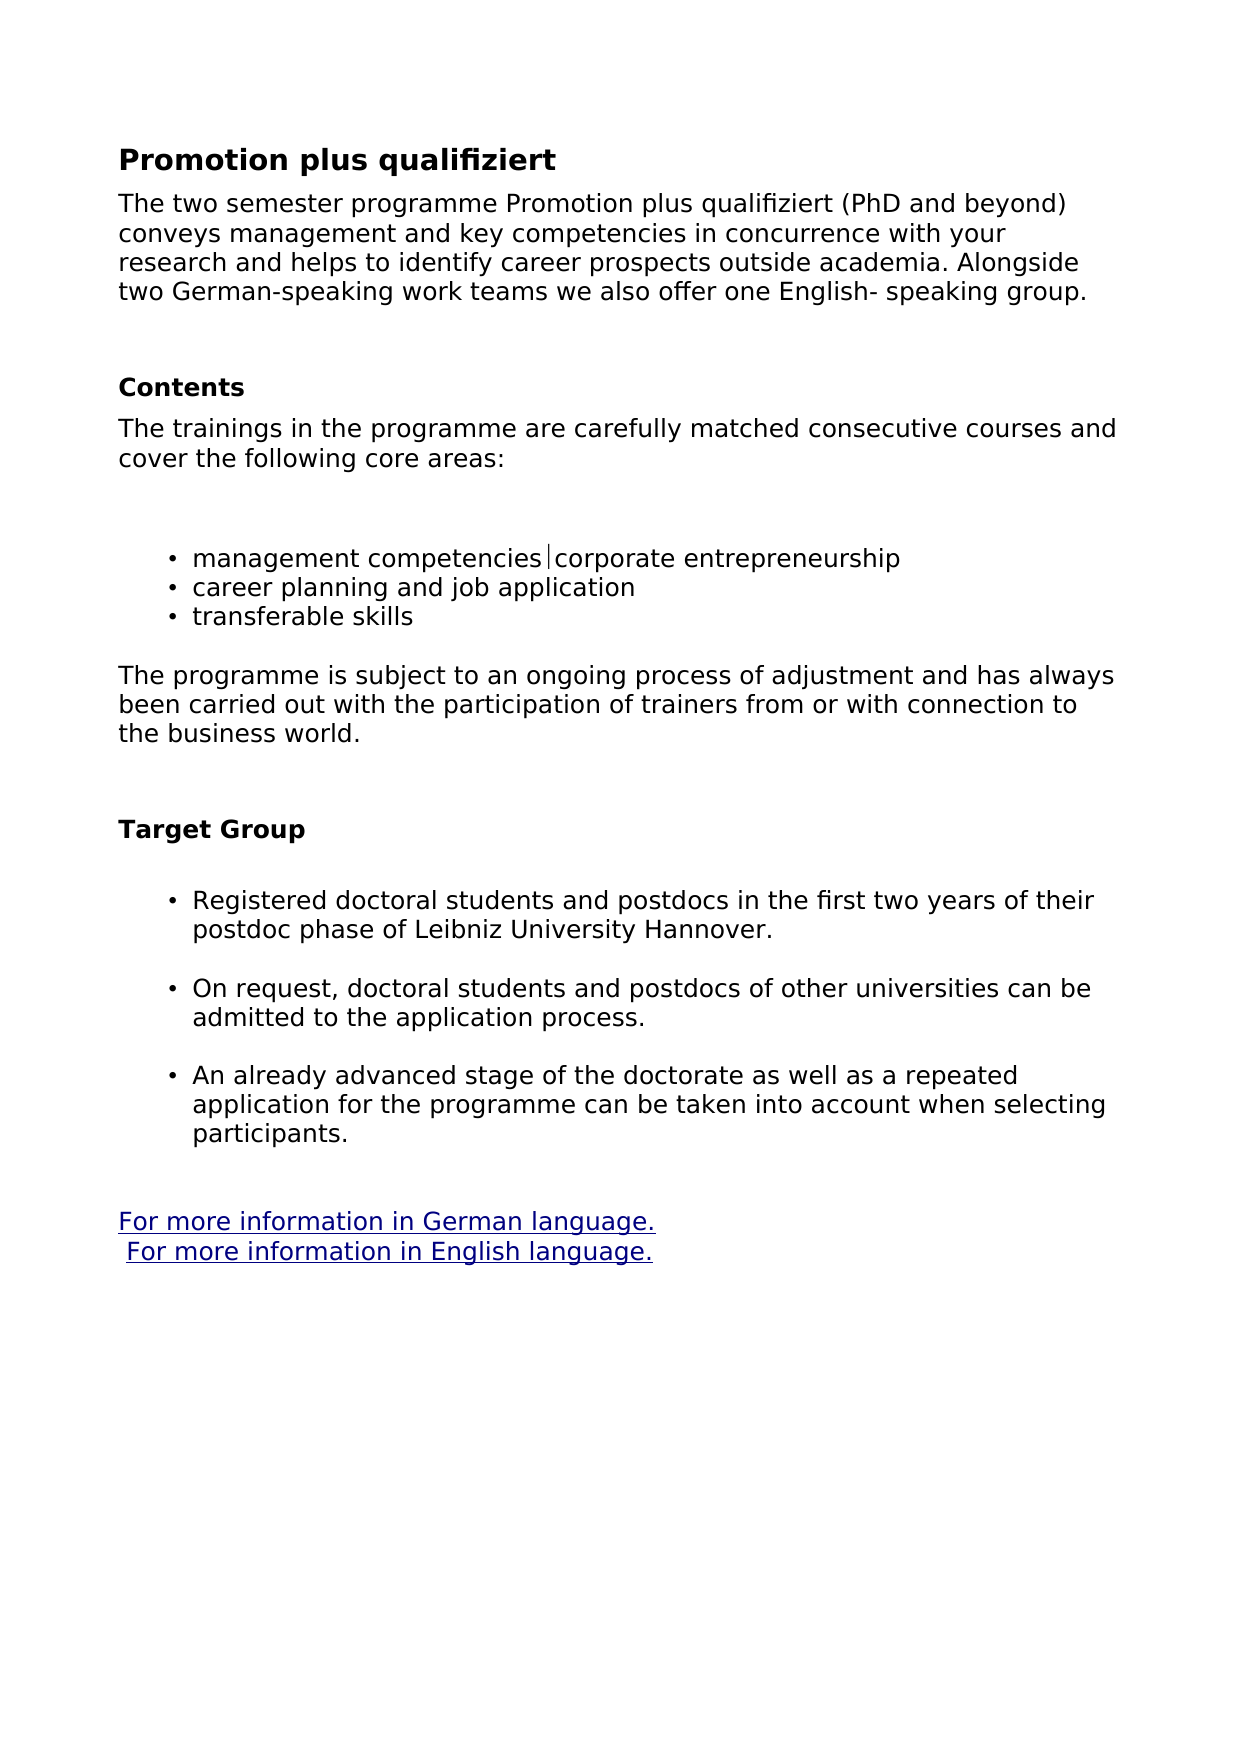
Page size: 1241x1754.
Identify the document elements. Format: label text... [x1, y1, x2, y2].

text The programme is subject to an ongoing process of adjustment and has always been carried out with the participation of trainers from or with connection to the business world. [118, 661, 1122, 778]
text The two semester programme Promotion plus qualifiziert (PhD and beyond) conveys management and key competencies in concurrence with your research and helps to identify career prospects outside academia. Alongside two German-speaking work teams we also offer one English- speaking group. [118, 189, 1122, 335]
list An already advanced stage of the doctorate as well as a repeated application for the programme can be taken into account when selecting participants. [177, 1061, 1122, 1178]
text For more information in German language. For more information in English language. [118, 1207, 1122, 1295]
text The trainings in the programme are carefully matched consecutive courses and cover the following core areas: [118, 414, 1122, 502]
list transferable skills [177, 602, 1122, 632]
subtitle Contents [118, 373, 1122, 402]
subtitle Target Group [118, 815, 1122, 844]
list Registered doctoral students and postdocs in the first two years of their postdoc phase of Leibniz University Hannover. [177, 886, 1122, 974]
list On request, doctoral students and postdocs of other universities can be admitted to the application process. [177, 974, 1122, 1061]
subtitle Promotion plus qualifiziert [118, 143, 1122, 177]
list career planning and job application [177, 573, 1122, 602]
list management competenciescorporate entrepreneurship [177, 544, 1122, 573]
